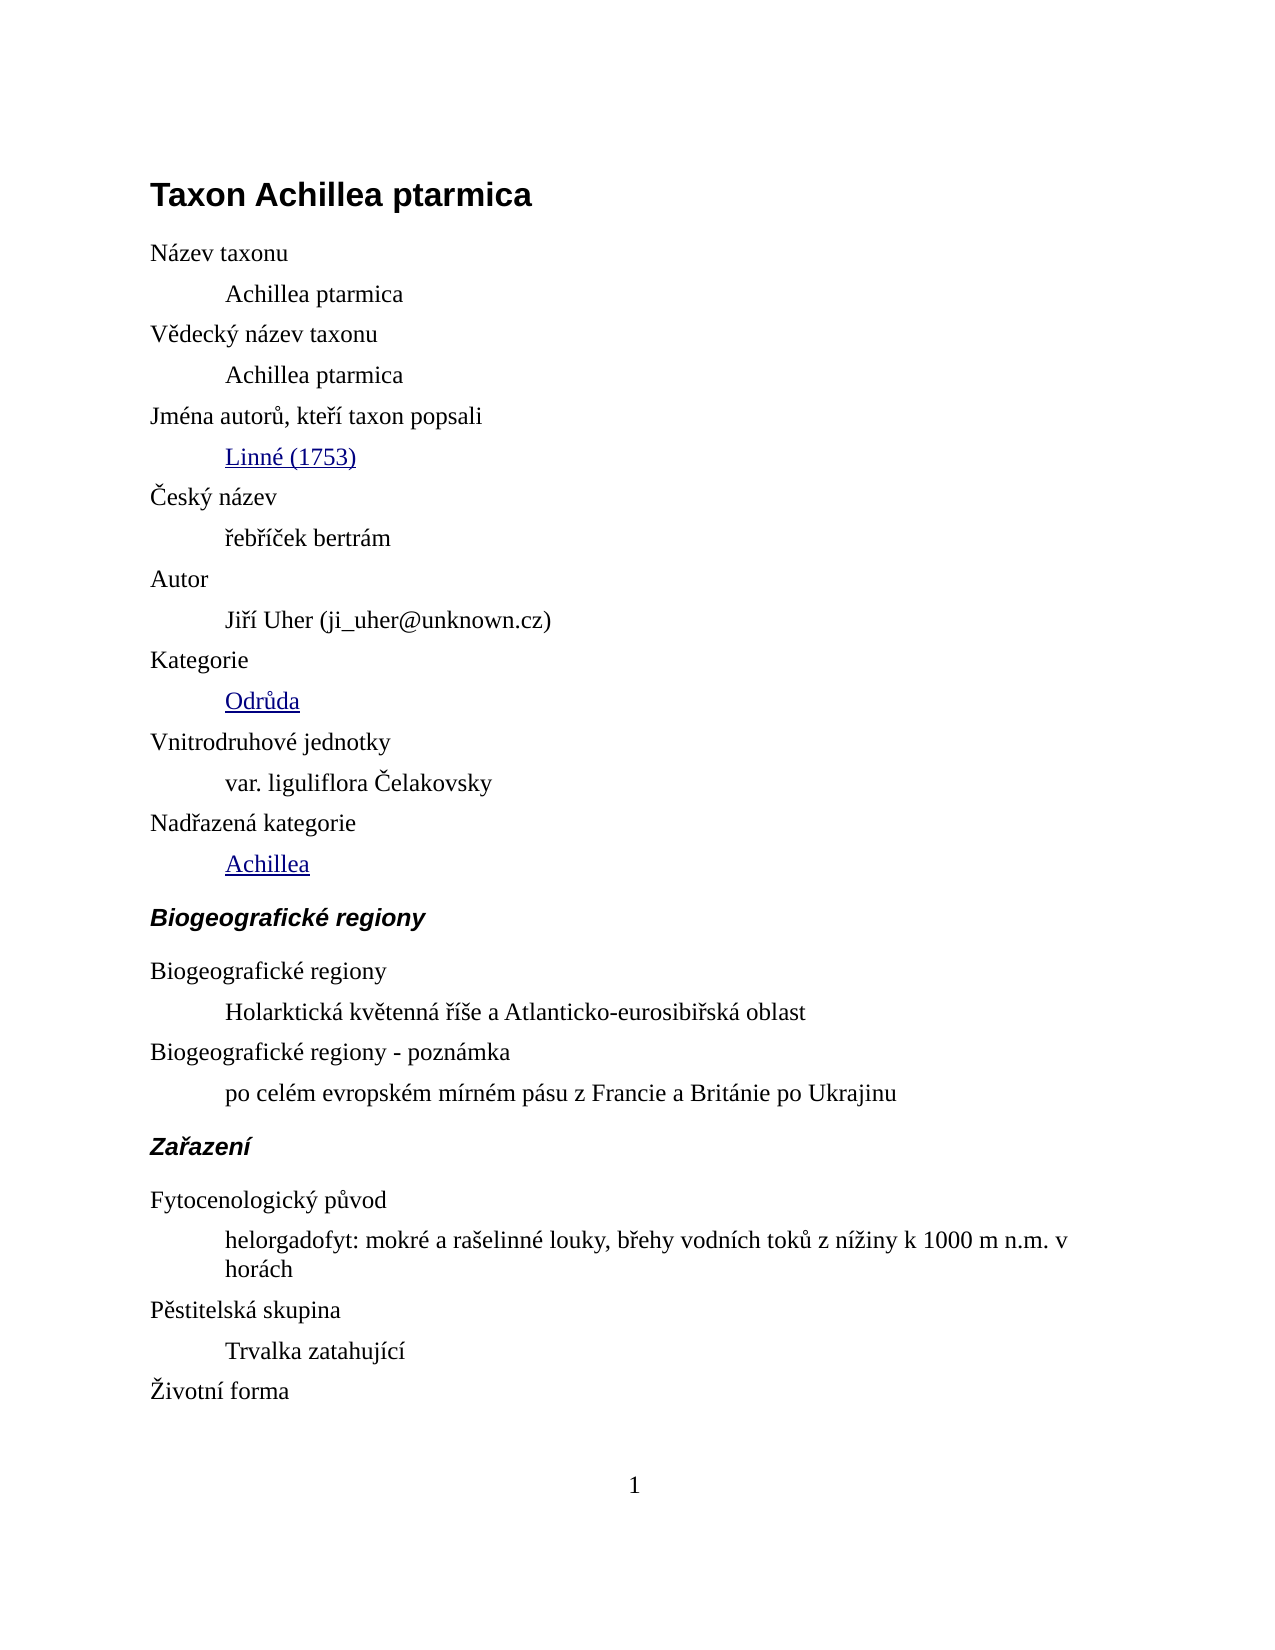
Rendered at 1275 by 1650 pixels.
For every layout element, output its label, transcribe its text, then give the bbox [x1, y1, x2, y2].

text řebříček bertrám [225, 523, 1125, 552]
text Jiří Uher (ji_uher@unknown.cz) [225, 605, 1125, 633]
text Achillea ptarmica [225, 279, 1125, 308]
text Název taxonu [150, 238, 1125, 267]
text Pěstitelská skupina [150, 1295, 1125, 1324]
text Odrůda [225, 686, 1125, 715]
text var. liguliflora Čelakovsky [225, 768, 1125, 796]
text Achillea ptarmica [225, 360, 1125, 389]
text helorgadofyt: mokré a rašelinné louky, břehy vodních toků z nížiny k 1000 m n.m. v horách [225, 1226, 1125, 1283]
text Biogeografické regiony - poznámka [150, 1037, 1125, 1066]
text Kategorie [150, 645, 1125, 674]
subtitle Zařazení [150, 1132, 1125, 1160]
text Jména autorů, kteří taxon popsali [150, 401, 1125, 430]
text po celém evropském mírném pásu z Francie a Británie po Ukrajinu [225, 1078, 1125, 1107]
text Vnitrodruhové jednotky [150, 727, 1125, 756]
text Linné (1753) [225, 442, 1125, 471]
text Holarktická květenná říše a Atlanticko-eurosibiřská oblast [225, 997, 1125, 1025]
text Český název [150, 482, 1125, 511]
text Nadřazená kategorie [150, 808, 1125, 837]
subtitle Taxon Achillea ptarmica [150, 175, 1125, 214]
text Fytocenologický původ [150, 1185, 1125, 1213]
text Trvalka zatahující [225, 1336, 1125, 1364]
text Autor [150, 564, 1125, 593]
subtitle Biogeografické regiony [150, 903, 1125, 931]
text Vědecký název taxonu [150, 319, 1125, 348]
text Achillea [225, 849, 1125, 878]
text Biogeografické regiony [150, 956, 1125, 984]
text Životní forma [150, 1376, 1125, 1405]
